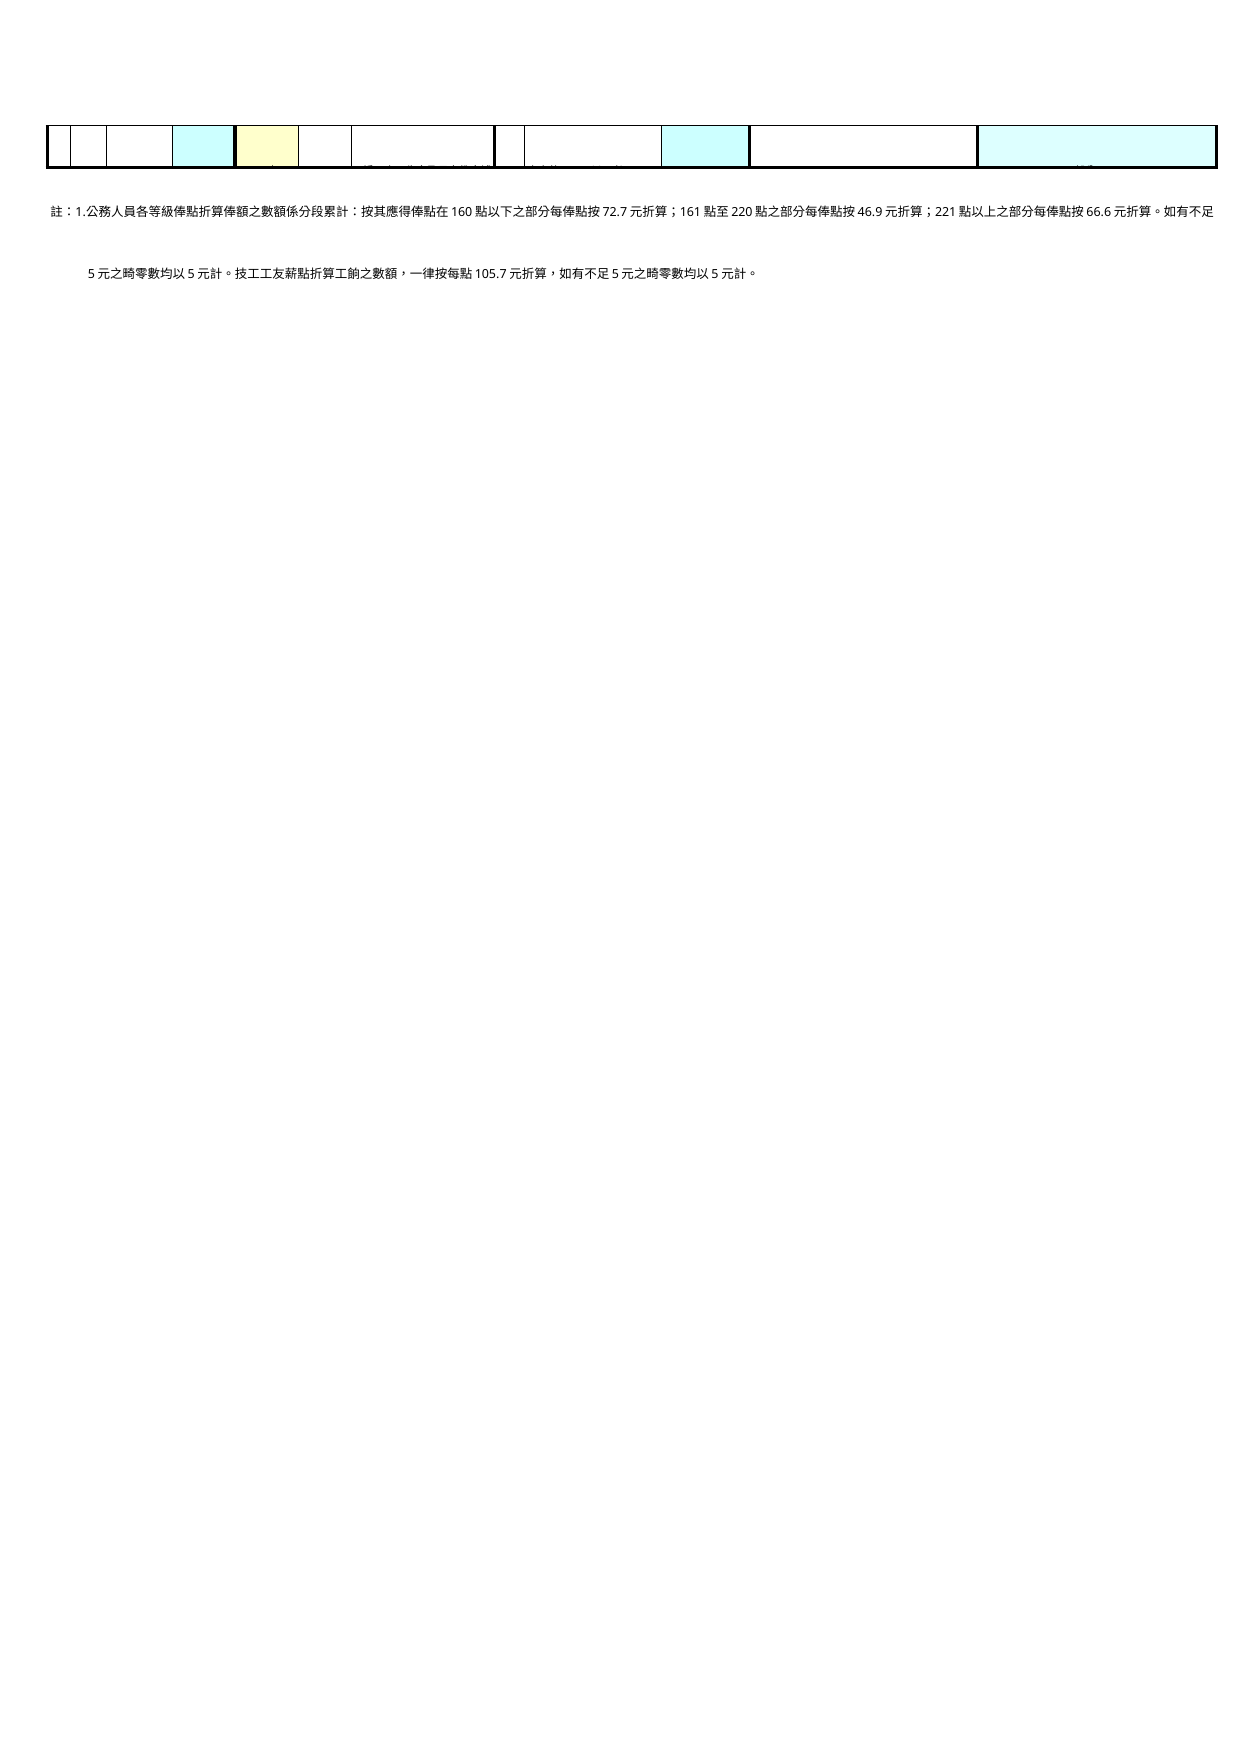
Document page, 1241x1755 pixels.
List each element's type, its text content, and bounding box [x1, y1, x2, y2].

table_cell 一 [71, 126, 106, 166]
table_cell 20,130 [662, 126, 748, 166]
table_cell ※婚、喪、生育及子女教育補助均比照職員辦理。 [352, 126, 493, 166]
table_cell [49, 126, 70, 166]
table_cell 註：1.本表適用機關及支給對象，依醫事人員人事條例相關規定辦理。但直轄市政府衛生局及縣(市)衛生局所屬衛生所醫事人員依本表各級政府機關欄數額支給。 2.本表自100年7月1日生效。 [751, 126, 976, 166]
table_cell 15,100 [299, 126, 351, 166]
table_cell 教 師 、 輔 導 教 師 [496, 126, 524, 166]
table_cell 支本薪230元以下者 [525, 126, 661, 166]
table_cell 140 [107, 126, 172, 166]
table_cell 工 友 [237, 126, 298, 166]
table_cell 註：1.公務人員各等級俸點折算俸額之數額係分段累計：按其應得俸點在160點以下之部分每俸點按72.7元折算；161點至220點之部分每俸點按46.9元折算；221點以上之部分每俸點按66.6元折算。如有不足5元之畸零數均以5元計。技工工友薪點折算工餉之數額，一律按每點105.7元折算，如有不足5元之畸零數均以5元計。 2.各職等粗線以下為本俸，粗線以上為年功俸。 3.本表俸額部分自民國100年7月1日生效。 [47, 169, 1217, 304]
table_cell 10,490 [173, 126, 233, 166]
